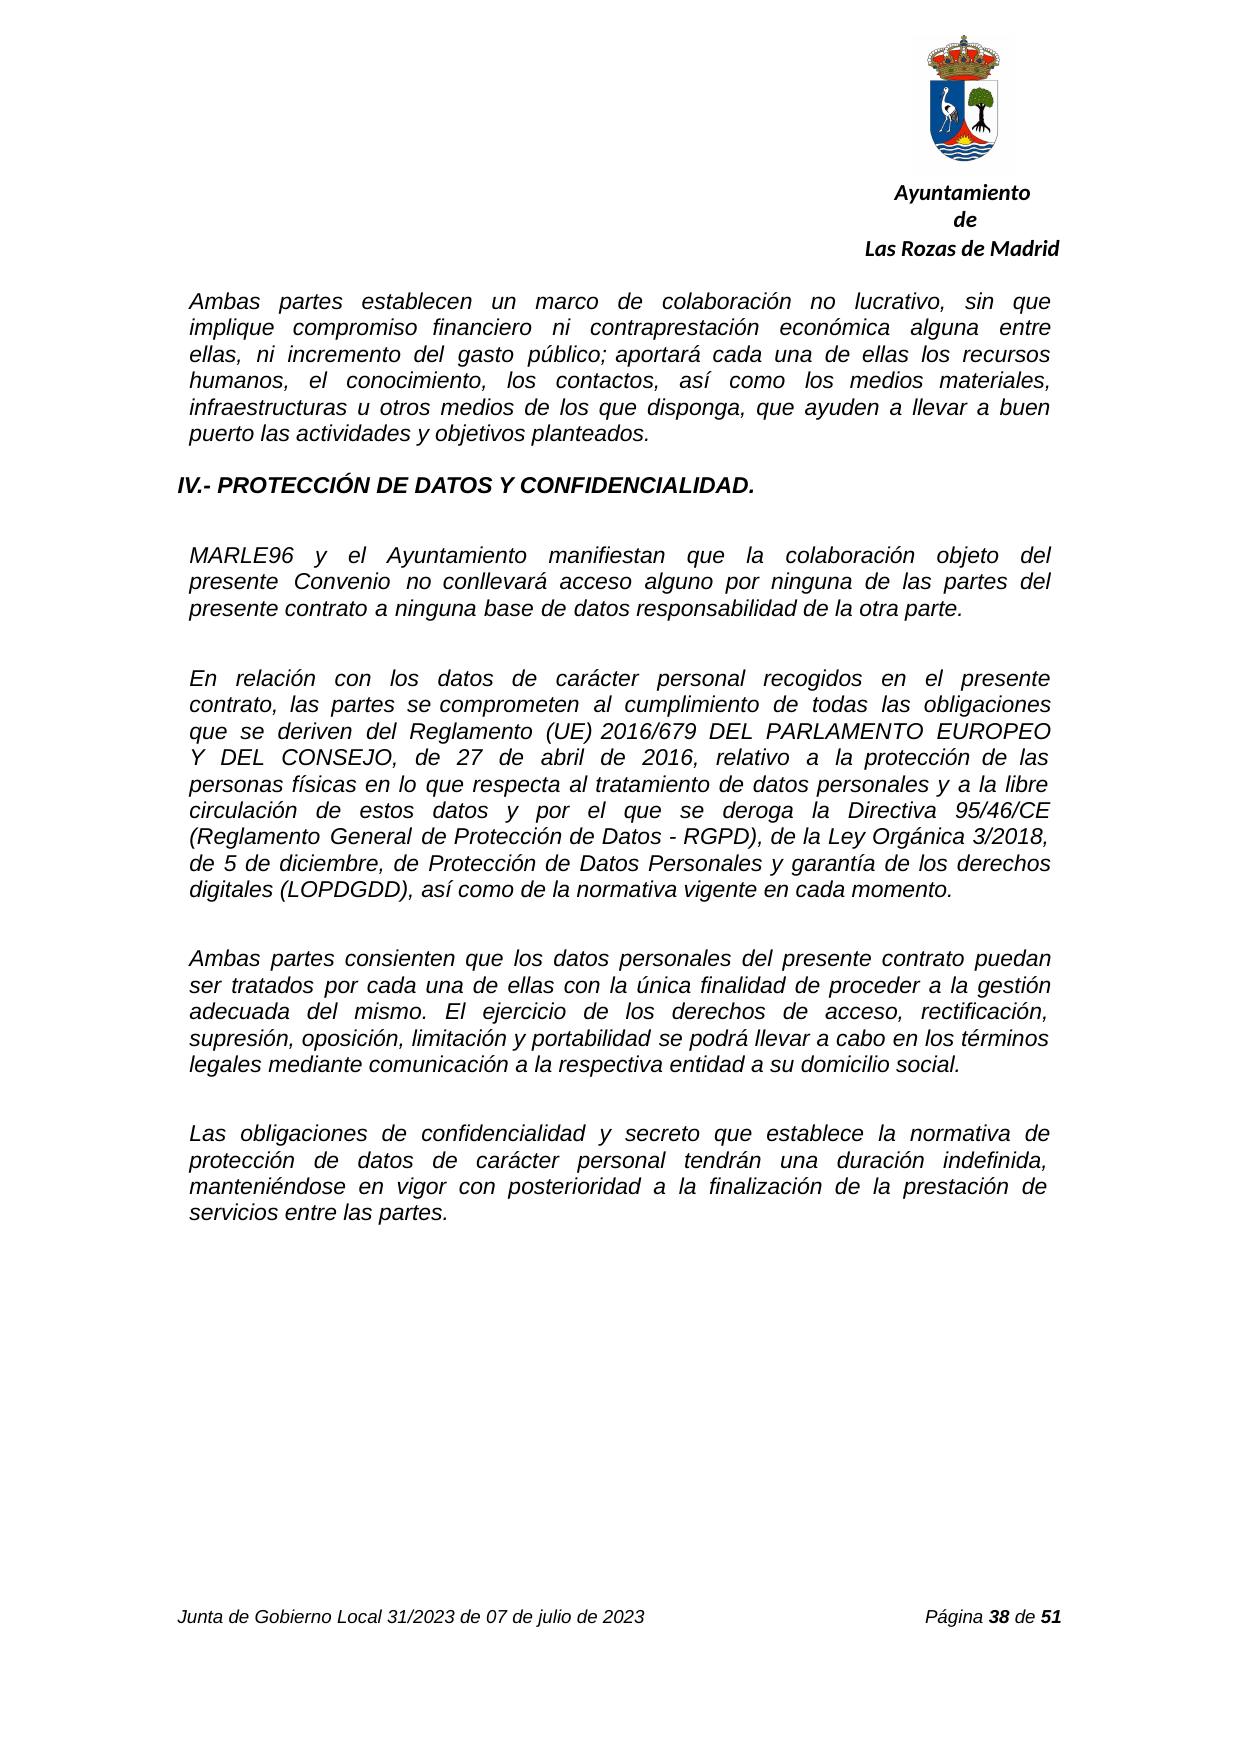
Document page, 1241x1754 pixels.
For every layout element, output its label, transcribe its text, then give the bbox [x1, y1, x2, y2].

text MARLE96 y el Ayuntamiento manifiestan que la colaboración objeto del presente Convenio no conllevará acceso alguno por ninguna de las partes del presente contrato a ninguna base de datos responsabilidad de la otra parte. [189, 542, 1051, 621]
subtitle IV.- PROTECCIÓN DE DATOS Y CONFIDENCIALIDAD. [177, 472, 1063, 499]
text Ambas partes establecen un marco de colaboración no lucrativo, sin que implique compromiso financiero ni contraprestación económica alguna entre ellas, ni incremento del gasto público; aportará cada una de ellas los recursos humanos, el conocimiento, los contactos, así como los medios materiales, infraestructuras u otros medios de los que disponga, que ayuden a llevar a buen puerto las actividades y objetivos planteados. [189, 288, 1051, 446]
text Ambas partes consienten que los datos personales del presente contrato puedan ser tratados por cada una de ellas con la única finalidad de proceder a la gestión adecuada del mismo. El ejercicio de los derechos de acceso, rectificación, supresión, oposición, limitación y portabilidad se podrá llevar a cabo en los términos legales mediante comunicación a la respectiva entidad a su domicilio social. [189, 945, 1051, 1077]
text En relación con los datos de carácter personal recogidos en el presente contrato, las partes se comprometen al cumplimiento de todas las obligaciones que se deriven del Reglamento (UE) 2016/679 DEL PARLAMENTO EUROPEO Y DEL CONSEJO, de 27 de abril de 2016, relativo a la protección de las personas físicas en lo que respecta al tratamiento de datos personales y a la libre circulación de estos datos y por el que se deroga la Directiva 95/46/CE (Reglamento General de Protección de Datos - RGPD), de la Ley Orgánica 3/2018, de 5 de diciembre, de Protección de Datos Personales y garantía de los derechos digitales (LOPDGDD), así como de la normativa vigente en cada momento. [189, 665, 1051, 902]
text Las obligaciones de confidencialidad y secreto que establece la normativa de protección de datos de carácter personal tendrán una duración indefinida, manteniéndose en vigor con posterioridad a la finalización de la prestación de servicios entre las partes. [189, 1120, 1051, 1226]
